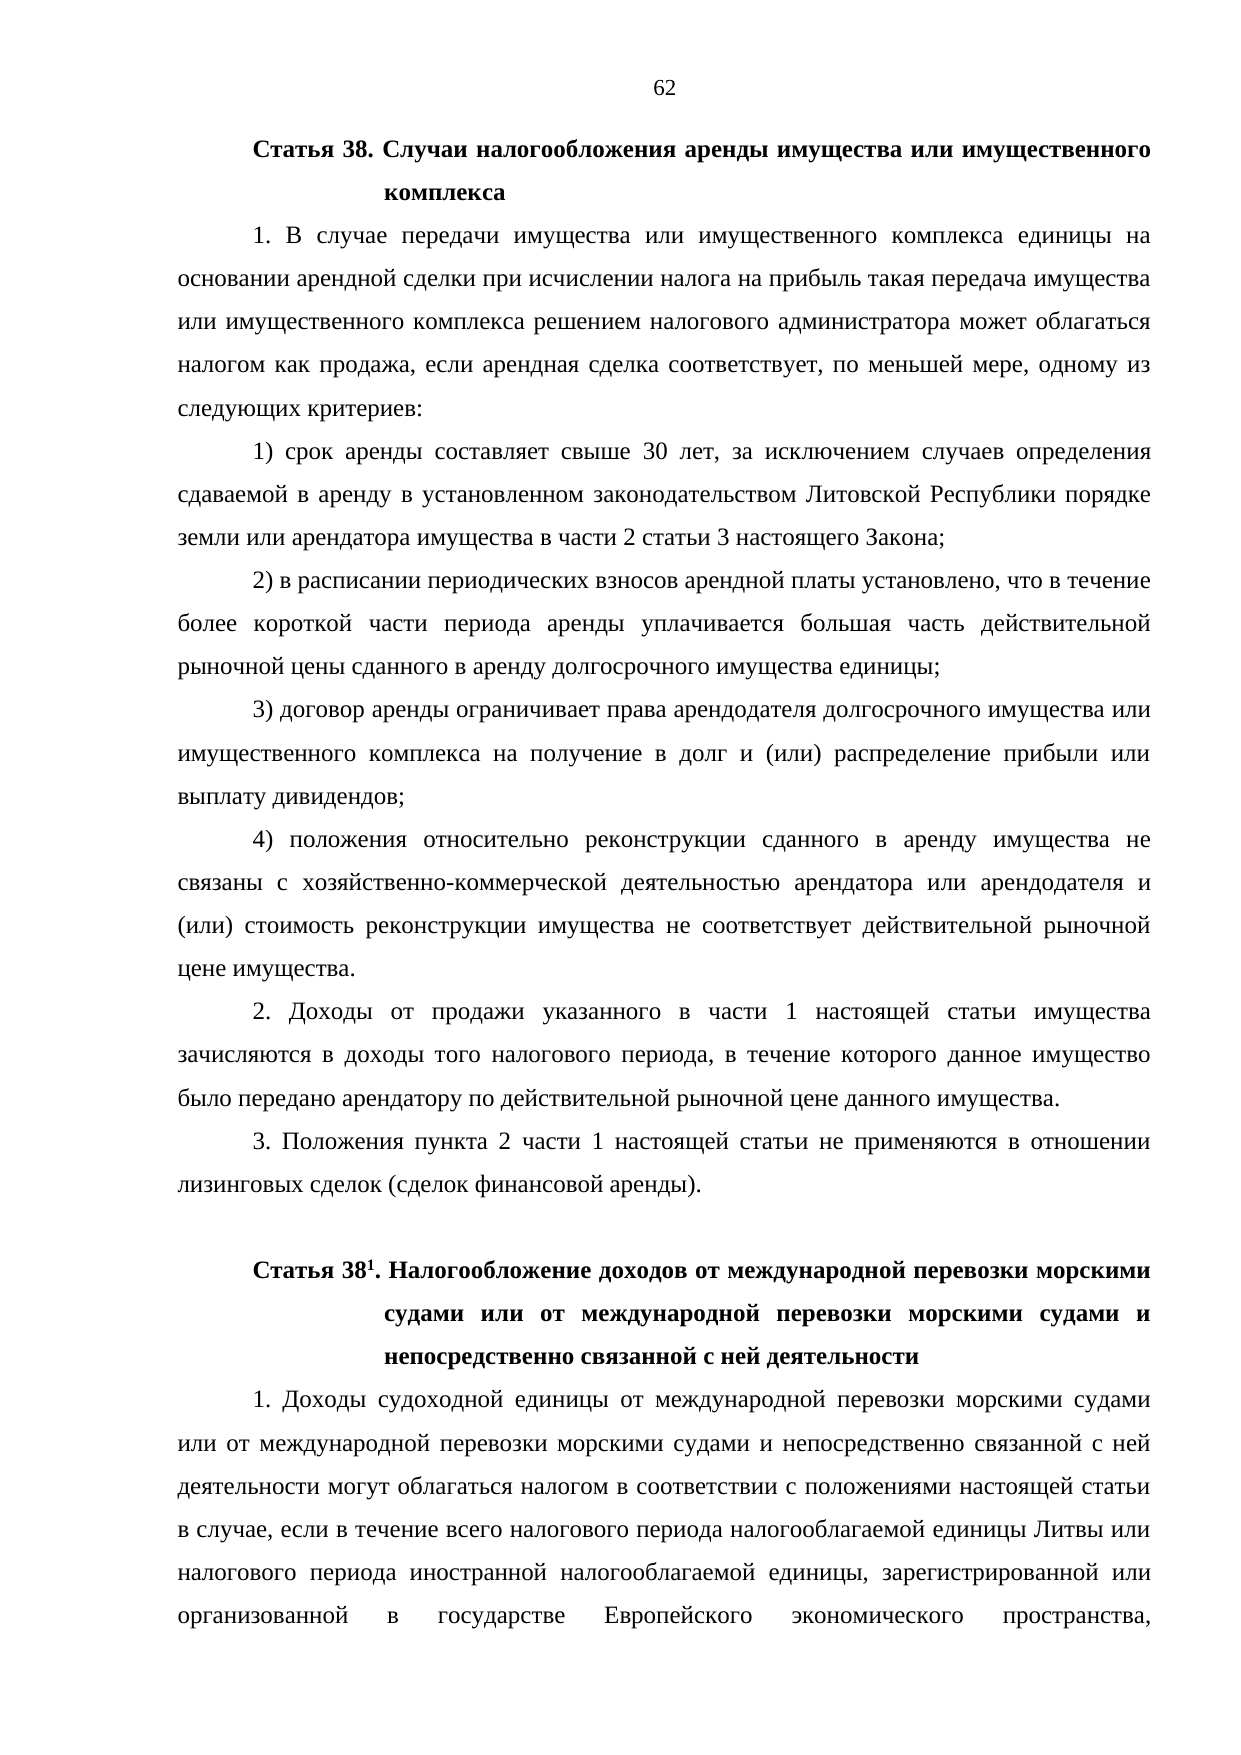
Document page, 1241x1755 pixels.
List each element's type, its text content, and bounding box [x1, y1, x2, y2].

text 1. В случае передачи имущества или имущественного комплекса единицы на основании арендной сделки при исчислении налога на прибыль такая передача имущества или имущественного комплекса решением налогового администратора может облагаться налогом как продажа, если арендная сделка соответствует, по меньшей мере, одному из следующих критериев: [177, 220, 1152, 421]
text 2) в расписании периодических взносов арендной платы установлено, что в течение более короткой части периода аренды уплачивается большая часть действительной рыночной цены сданного в аренду долгосрочного имущества единицы; [177, 565, 1152, 680]
text 1. Доходы судоходной единицы от международной перевозки морскими судами или от международной перевозки морскими судами и непосредственно связанной с ней деятельности могут облагаться налогом в соответствии с положениями настоящей статьи в случае, если в течение всего налогового периода налогооблагаемой единицы Литвы или налогового периода иностранной налогооблагаемой единицы, зарегистрированной или организованной в государстве Европейского экономического пространства, [177, 1384, 1152, 1629]
text 4) положения относительно реконструкции сданного в аренду имущества не связаны с хозяйственно-коммерческой деятельностью арендатора или арендодателя и (или) стоимость реконструкции имущества не соответствует действительной рыночной цене имущества. [177, 824, 1152, 982]
text 1) срок аренды составляет свыше 30 лет, за исключением случаев определения сдаваемой в аренду в установленном законодательством Литовской Республики порядке земли или арендатора имущества в части 2 статьи 3 настоящего Закона; [177, 436, 1152, 551]
text Статья 38. Случаи налогообложения аренды имущества или имущественного комплекса [252, 134, 1152, 206]
text 2. Доходы от продажи указанного в части 1 настоящей статьи имущества зачисляются в доходы того налогового периода, в течение которого данное имущество было передано арендатору по действительной рыночной цене данного имущества. [177, 996, 1152, 1111]
text 3) договор аренды ограничивает права арендодателя долгосрочного имущества или имущественного комплекса на получение в долг и (или) распределение прибыли или выплату дивидендов; [177, 694, 1152, 809]
text 3. Положения пункта 2 части 1 настоящей статьи не применяются в отношении лизинговых сделок (сделок финансовой аренды). [177, 1126, 1152, 1198]
text Статья 381. Налогообложение доходов от международной перевозки морскими судами или от международной перевозки морскими судами и непосредственно связанной с ней деятельности [252, 1255, 1152, 1370]
